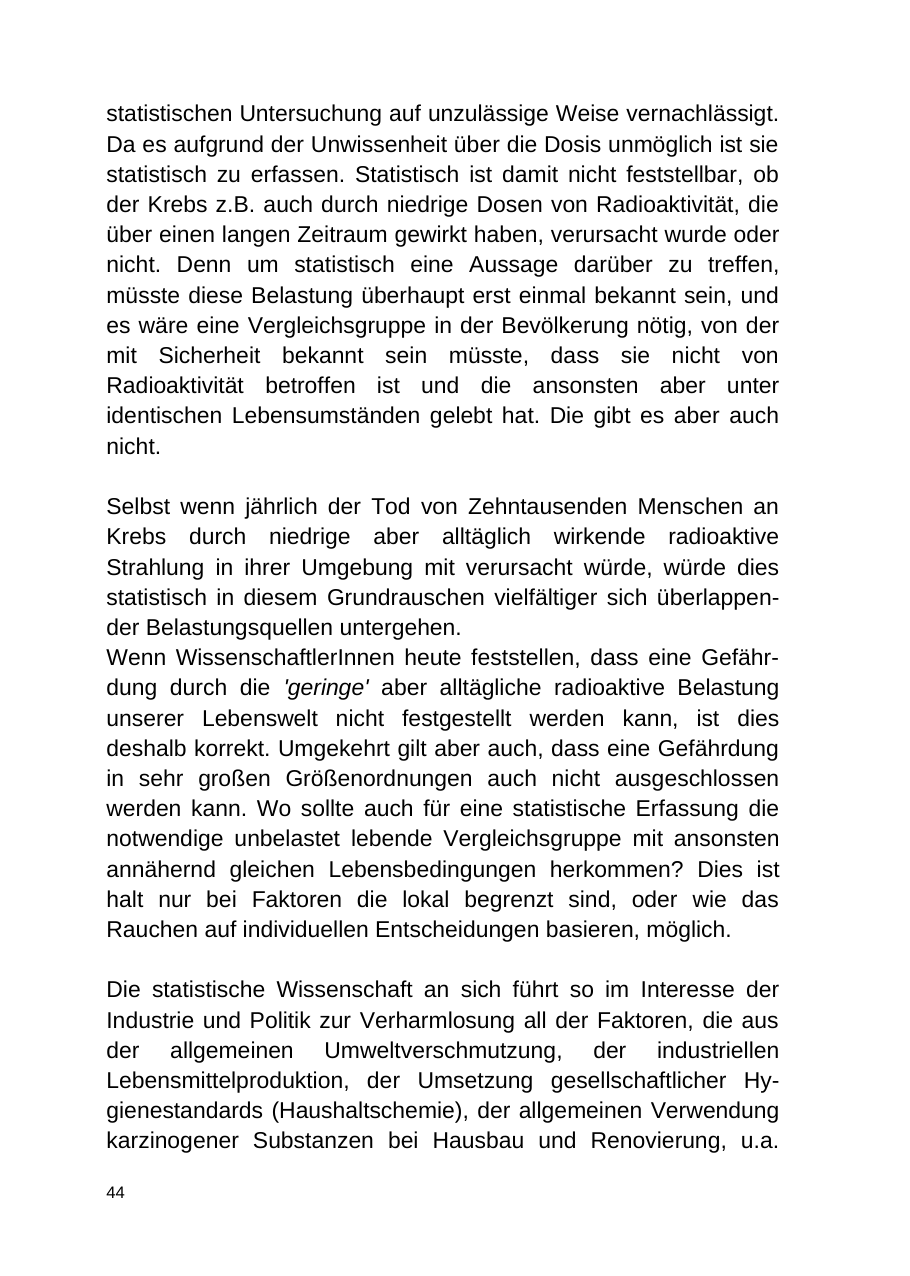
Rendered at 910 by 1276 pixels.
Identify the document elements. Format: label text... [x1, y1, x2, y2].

text Die statistische Wissenschaft an sich führt so im Interesse der Industrie und Politik zur Verharmlosung all der Faktoren, die aus der allgemeinen Umweltverschmutzung, der industriellen Lebensmittelproduktion, der Umsetzung gesellschaftlicher Hy-gienestandards (Haushaltschemie), der allgemeinen Verwendung karzinogener Substanzen bei Hausbau und Renovierung, u.a. [106, 976, 779, 1154]
text Wenn WissenschaftlerInnen heute feststellen, dass eine Gefähr-dung durch die 'geringe' aber alltägliche radioaktive Belastung unserer Lebenswelt nicht festgestellt werden kann, ist dies deshalb korrekt. Umgekehrt gilt aber auch, dass eine Gefährdung in sehr großen Größenordnungen auch nicht ausgeschlossen werden kann. Wo sollte auch für eine statistische Erfassung die notwendige unbelastet lebende Vergleichsgruppe mit ansonsten annähernd gleichen Lebensbedingungen herkommen? Dies ist halt nur bei Faktoren die lokal begrenzt sind, oder wie das Rauchen auf individuellen Entscheidungen basieren, möglich. [106, 644, 779, 942]
text statistischen Untersuchung auf unzulässige Weise vernachlässigt. Da es aufgrund der Unwissenheit über die Dosis unmöglich ist sie statistisch zu erfassen. Statistisch ist damit nicht feststellbar, ob der Krebs z.B. auch durch niedrige Dosen von Radioaktivität, die über einen langen Zeitraum gewirkt haben, verursacht wurde oder nicht. Denn um statistisch eine Aussage darüber zu treffen, müsste diese Belastung überhaupt erst einmal bekannt sein, und es wäre eine Vergleichsgruppe in der Bevölkerung nötig, von der mit Sicherheit bekannt sein müsste, dass sie nicht von Radioaktivität betroffen ist und die ansonsten aber unter identischen Lebensumständen gelebt hat. Die gibt es aber auch nicht. [106, 100, 779, 459]
text Selbst wenn jährlich der Tod von Zehntausenden Menschen an Krebs durch niedrige aber alltäglich wirkende radioaktive Strahlung in ihrer Umgebung mit verursacht würde, würde dies statistisch in diesem Grundrauschen vielfältiger sich überlappen-der Belastungsquellen untergehen. [106, 493, 779, 640]
